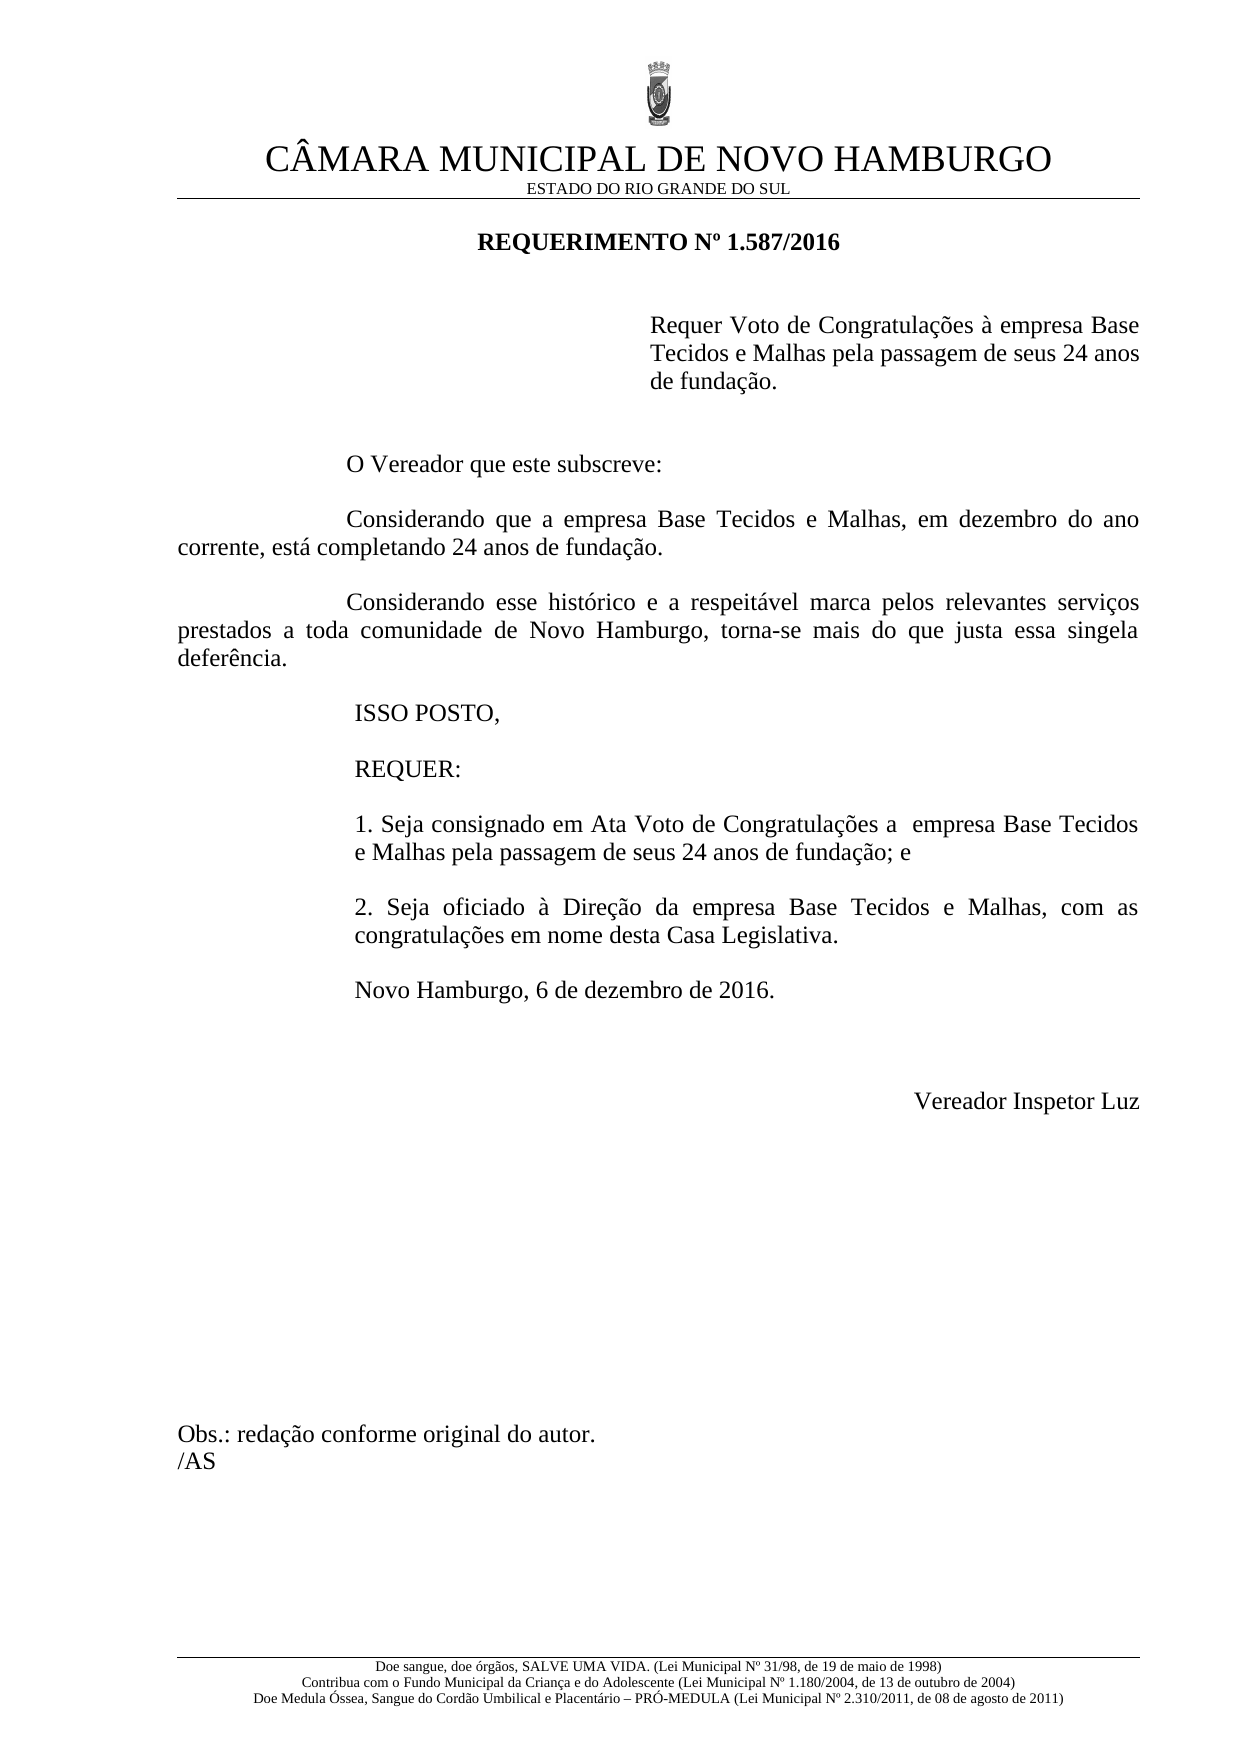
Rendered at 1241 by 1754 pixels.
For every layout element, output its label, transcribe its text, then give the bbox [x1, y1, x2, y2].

text ISSO POSTO, [177, 699, 1140, 727]
text O Vereador que este subscreve: [177, 450, 1140, 478]
text Obs.: redação conforme original do autor. [177, 1420, 1140, 1447]
text REQUER: [177, 755, 1140, 782]
text Novo Hamburgo, 6 de dezembro de 2016. [177, 976, 1140, 1004]
text Considerando que a empresa Base Tecidos e Malhas, em dezembro do ano corrente, está completando 24 anos de fundação. [177, 505, 1140, 561]
text 2. Seja oficiado à Direção da empresa Base Tecidos e Malhas, com as congratulações em nome desta Casa Legislativa. [354, 893, 1140, 949]
text 1. Seja consignado em Ata Voto de Congratulações a empresa Base Tecidos e Malhas pela passagem de seus 24 anos de fundação; e [354, 810, 1140, 866]
text /AS [177, 1447, 1140, 1475]
text Vereador Inspetor Luz [177, 1087, 1140, 1115]
text Considerando esse histórico e a respeitável marca pelos relevantes serviços prestados a toda comunidade de Novo Hamburgo, torna-se mais do que justa essa singela deferência. [177, 588, 1140, 672]
text Requer Voto de Congratulações à empresa Base Tecidos e Malhas pela passagem de seus 24 anos de fundação. [650, 311, 1140, 394]
text REQUERIMENTO Nº 1.587/2016 [177, 228, 1140, 256]
